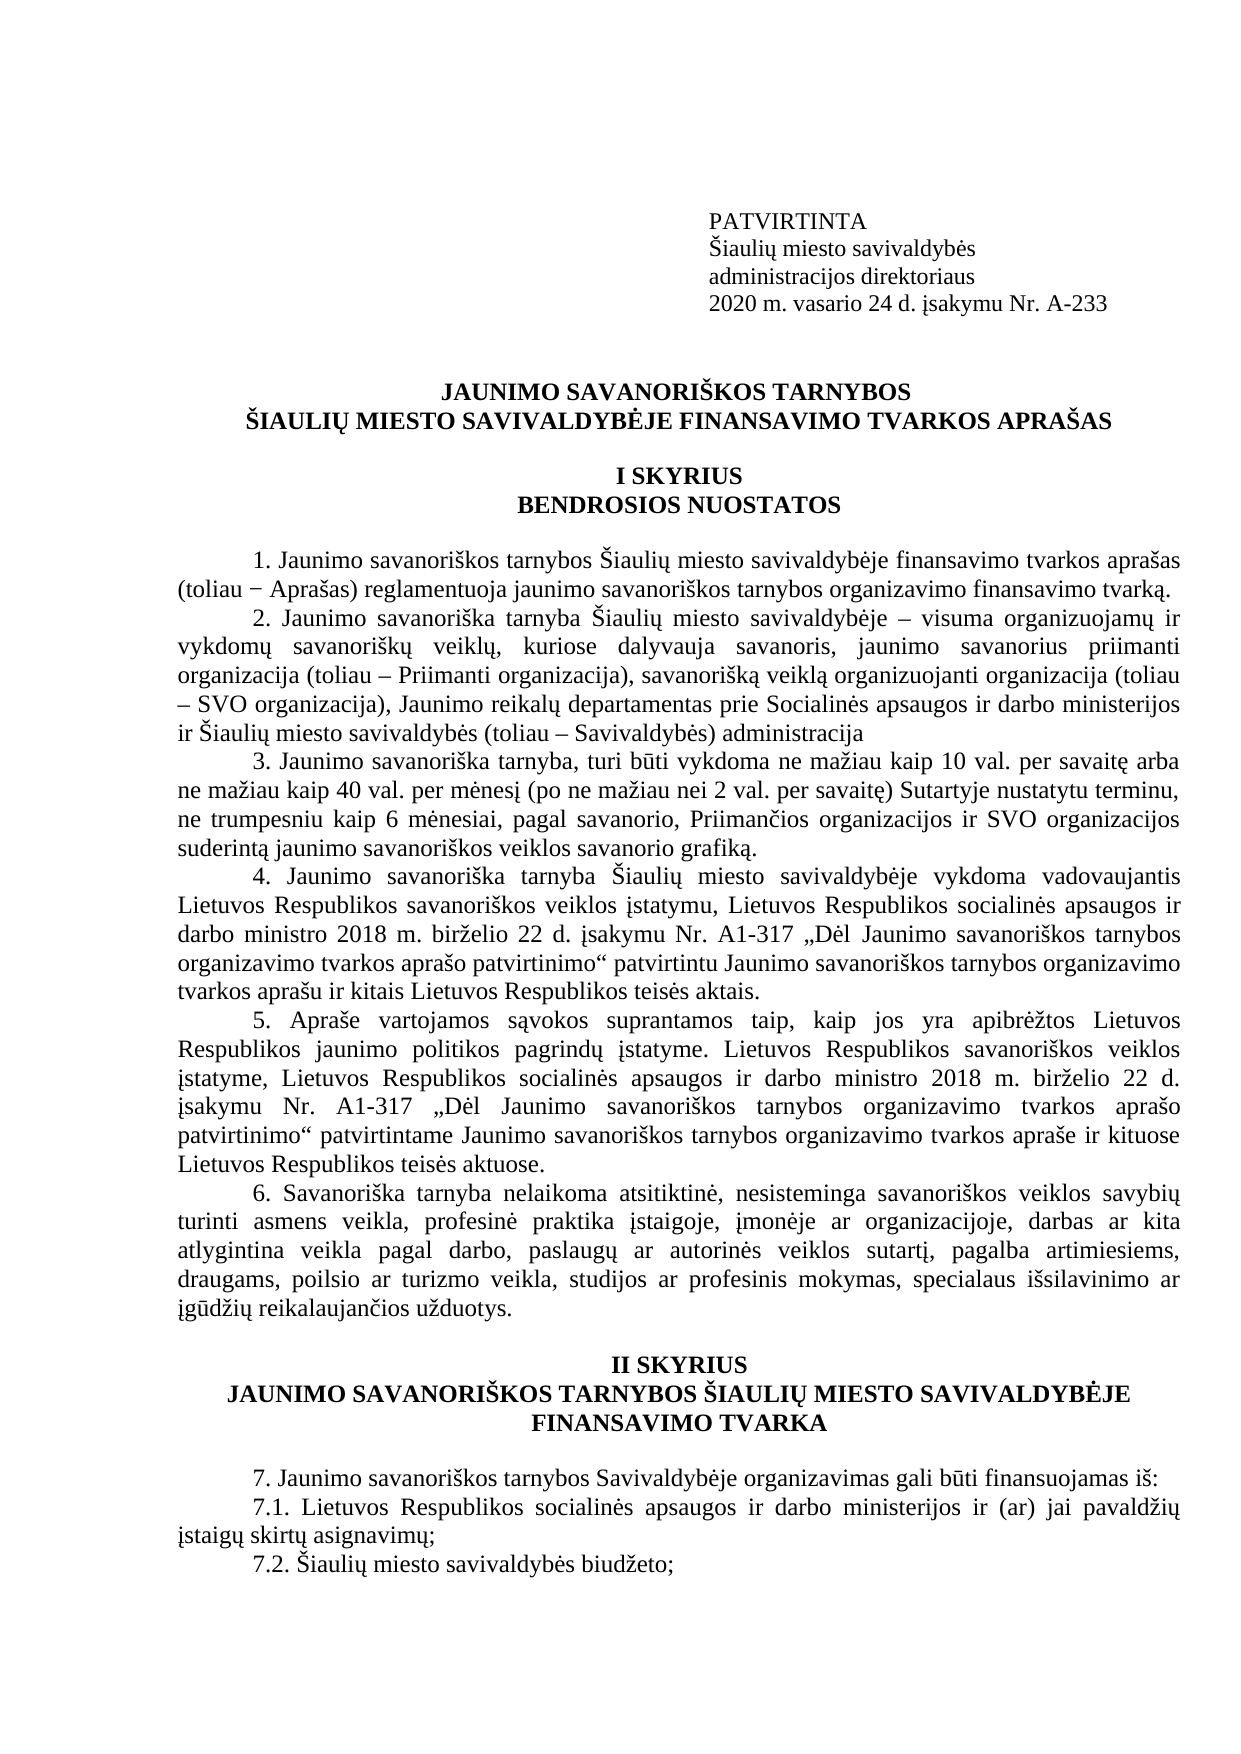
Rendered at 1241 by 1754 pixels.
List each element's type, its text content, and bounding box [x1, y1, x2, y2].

text 3. Jaunimo savanoriška tarnyba, turi būti vykdoma ne mažiau kaip 10 val. per savaitę arba ne mažiau kaip 40 val. per mėnesį (po ne mažiau nei 2 val. per savaitę) Sutartyje nustatytu terminu, ne trumpesniu kaip 6 mėnesiai, pagal savanorio, Priimančios organizacijos ir SVO organizacijos suderintą jaunimo savanoriškos veiklos savanorio grafiką. [177, 746, 1181, 861]
text BENDROSIOS NUOSTATOS [177, 490, 1181, 519]
text JAUNIMO SAVANORIŠKOS TARNYBOS [177, 377, 1181, 406]
text JAUNIMO SAVANORIŠKOS TARNYBOS ŠIAULIŲ MIESTO SAVIVALDYBĖJE FINANSAVIMO TVARKA [177, 1379, 1181, 1436]
text 7.2. Šiaulių miesto savivaldybės biudžeto; [177, 1549, 1181, 1578]
text 1. Jaunimo savanoriškos tarnybos Šiaulių miesto savivaldybėje finansavimo tvarkos aprašas (toliau − Aprašas) reglamentuoja jaunimo savanoriškos tarnybos organizavimo finansavimo tvarką. [177, 545, 1181, 603]
text 4. Jaunimo savanoriška tarnyba Šiaulių miesto savivaldybėje vykdoma vadovaujantis Lietuvos Respublikos savanoriškos veiklos įstatymu, Lietuvos Respublikos socialinės apsaugos ir darbo ministro 2018 m. birželio 22 d. įsakymu Nr. A1-317 „Dėl Jaunimo savanoriškos tarnybos organizavimo tvarkos aprašo patvirtinimo“ patvirtintu Jaunimo savanoriškos tarnybos organizavimo tvarkos aprašu ir kitais Lietuvos Respublikos teisės aktais. [177, 861, 1181, 1005]
text administracijos direktoriaus [177, 262, 1181, 289]
text Šiaulių miesto savivaldybės [177, 234, 1181, 262]
text 6. Savanoriška tarnyba nelaikoma atsitiktinė, nesisteminga savanoriškos veiklos savybių turinti asmens veikla, profesinė praktika įstaigoje, įmonėje ar organizacijoje, darbas ar kita atlygintina veikla pagal darbo, paslaugų ar autorinės veiklos sutartį, pagalba artimiesiems, draugams, poilsio ar turizmo veikla, studijos ar profesinis mokymas, specialaus išsilavinimo ar įgūdžių reikalaujančios užduotys. [177, 1178, 1181, 1321]
text I SKYRIUS [177, 461, 1181, 490]
text 2. Jaunimo savanoriška tarnyba Šiaulių miesto savivaldybėje – visuma organizuojamų ir vykdomų savanoriškų veiklų, kuriose dalyvauja savanoris, jaunimo savanorius priimanti organizacija (toliau – Priimanti organizacija), savanorišką veiklą organizuojanti organizacija (toliau – SVO organizacija), Jaunimo reikalų departamentas prie Socialinės apsaugos ir darbo ministerijos ir Šiaulių miesto savivaldybės (toliau – Savivaldybės) administracija [177, 603, 1181, 746]
text 7. Jaunimo savanoriškos tarnybos Savivaldybėje organizavimas gali būti finansuojamas iš: [177, 1463, 1181, 1492]
text II SKYRIUS [177, 1350, 1181, 1379]
text 2020 m. vasario 24 d. įsakymu Nr. A-233 [177, 289, 1181, 317]
text 7.1. Lietuvos Respublikos socialinės apsaugos ir darbo ministerijos ir (ar) jai pavaldžių įstaigų skirtų asignavimų; [177, 1492, 1181, 1549]
text 5. Apraše vartojamos sąvokos suprantamos taip, kaip jos yra apibrėžtos Lietuvos Respublikos jaunimo politikos pagrindų įstatyme. Lietuvos Respublikos savanoriškos veiklos įstatyme, Lietuvos Respublikos socialinės apsaugos ir darbo ministro 2018 m. birželio 22 d. įsakymu Nr. A1-317 „Dėl Jaunimo savanoriškos tarnybos organizavimo tvarkos aprašo patvirtinimo“ patvirtintame Jaunimo savanoriškos tarnybos organizavimo tvarkos apraše ir kituose Lietuvos Respublikos teisės aktuose. [177, 1005, 1181, 1178]
text ŠIAULIŲ MIESTO SAVIVALDYBĖJE FINANSAVIMO TVARKOS APRAŠAS [177, 406, 1181, 435]
text PATVIRTINTA [177, 207, 1181, 234]
